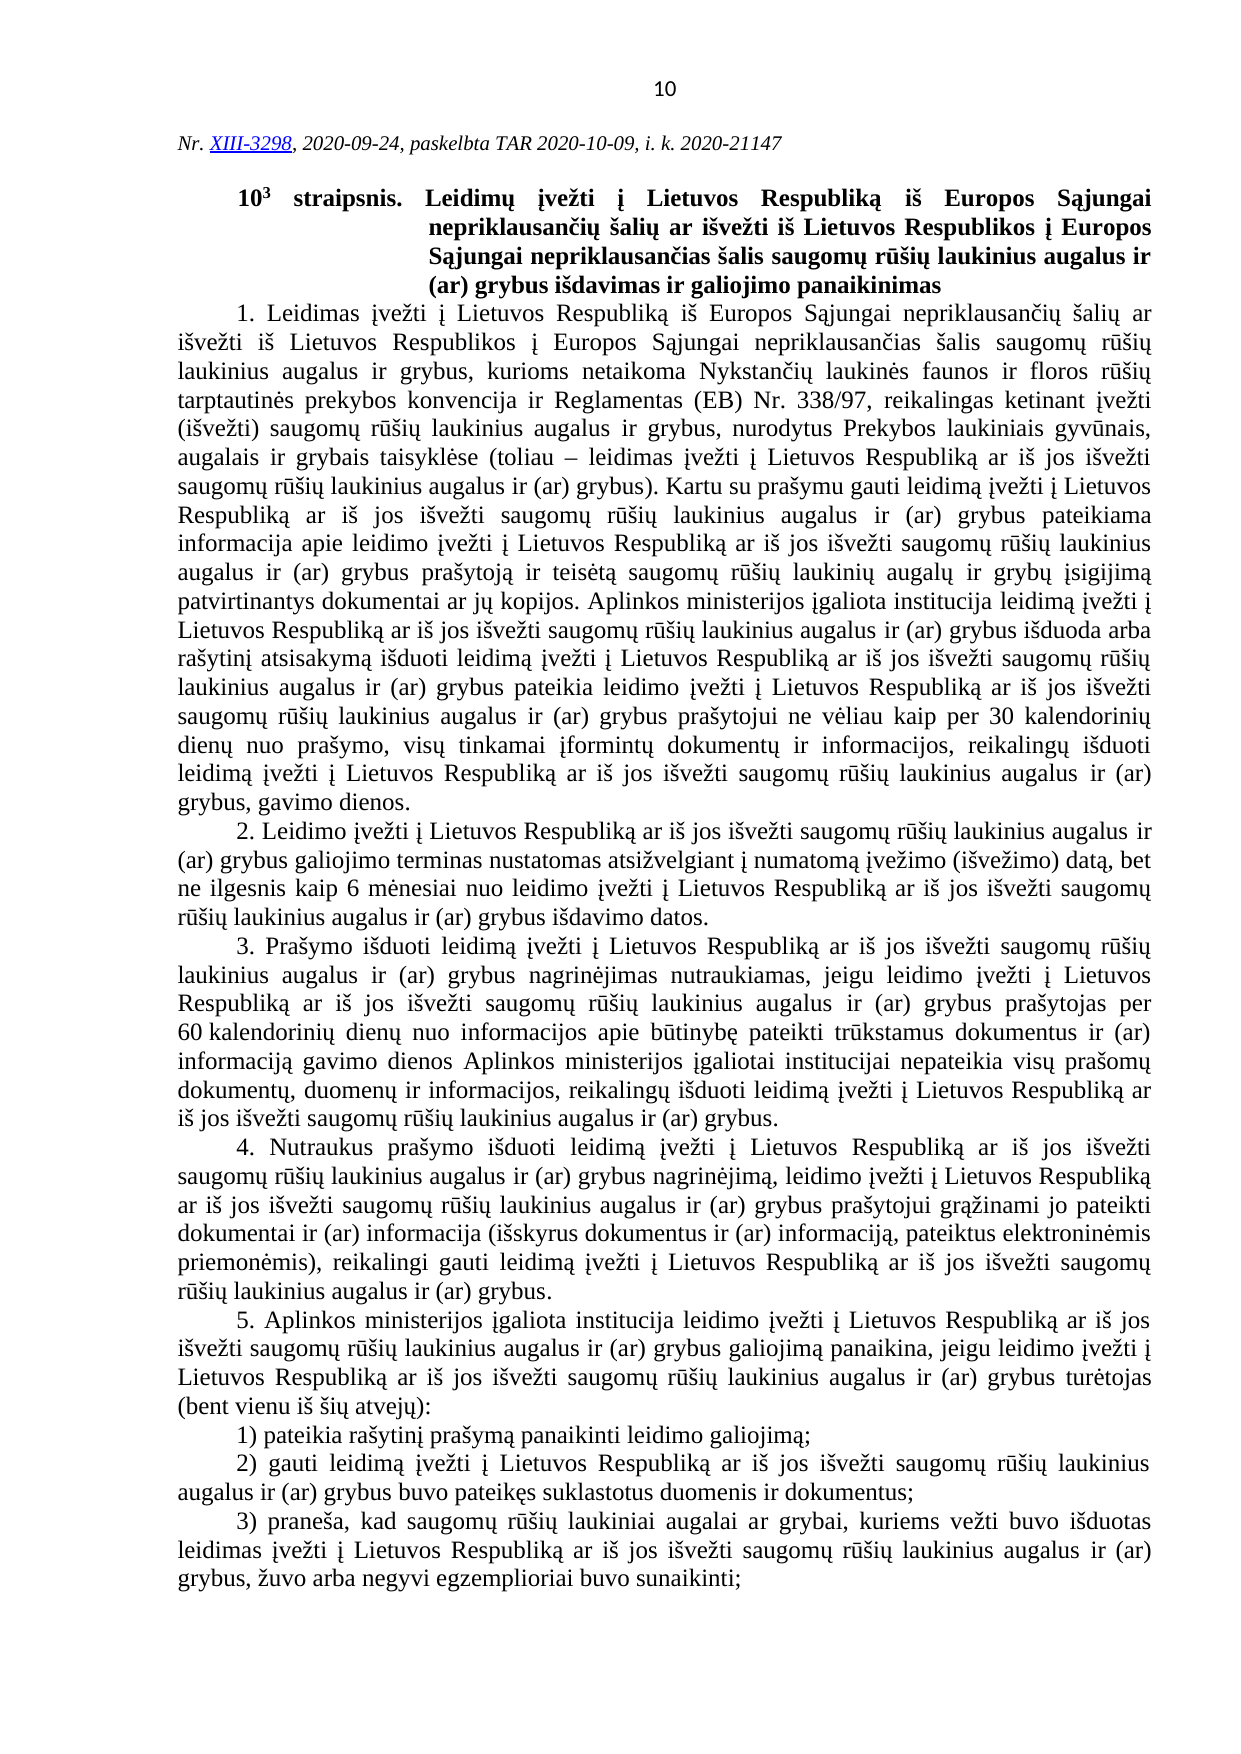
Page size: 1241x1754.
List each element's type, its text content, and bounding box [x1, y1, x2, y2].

text 1) pateikia rašytinį prašymą panaikinti leidimo galiojimą; [177, 1420, 1152, 1448]
text 2. Leidimo įvežti į Lietuvos Respubliką ar iš jos išvežti saugomų rūšių laukinius augalus ir (ar) grybus galiojimo terminas nustatomas atsižvelgiant į numatomą įvežimo (išvežimo) datą, bet ne ilgesnis kaip 6 mėnesiai nuo leidimo įvežti į Lietuvos Respubliką ar iš jos išvežti saugomų rūšių laukinius augalus ir (ar) grybus išdavimo datos. [177, 816, 1152, 931]
text 1. Leidimas įvežti į Lietuvos Respubliką iš Europos Sąjungai nepriklausančių šalių ar išvežti iš Lietuvos Respublikos į Europos Sąjungai nepriklausančias šalis saugomų rūšių laukinius augalus ir grybus, kurioms netaikoma Nykstančių laukinės faunos ir floros rūšių tarptautinės prekybos konvencija ir Reglamentas (EB) Nr. 338/97, reikalingas ketinant įvežti (išvežti) saugomų rūšių laukinius augalus ir grybus, nurodytus Prekybos laukiniais gyvūnais, augalais ir grybais taisyklėse (toliau – leidimas įvežti į Lietuvos Respubliką ar iš jos išvežti saugomų rūšių laukinius augalus ir (ar) grybus). Kartu su prašymu gauti leidimą įvežti į Lietuvos Respubliką ar iš jos išvežti saugomų rūšių laukinius augalus ir (ar) grybus pateikiama informacija apie leidimo įvežti į Lietuvos Respubliką ar iš jos išvežti saugomų rūšių laukinius augalus ir (ar) grybus prašytoją ir teisėtą saugomų rūšių laukinių augalų ir grybų įsigijimą patvirtinantys dokumentai ar jų kopijos. Aplinkos ministerijos įgaliota institucija leidimą įvežti į Lietuvos Respubliką ar iš jos išvežti saugomų rūšių laukinius augalus ir (ar) grybus išduoda arba rašytinį atsisakymą išduoti leidimą įvežti į Lietuvos Respubliką ar iš jos išvežti saugomų rūšių laukinius augalus ir (ar) grybus pateikia leidimo įvežti į Lietuvos Respubliką ar iš jos išvežti saugomų rūšių laukinius augalus ir (ar) grybus prašytojui ne vėliau kaip per 30 kalendorinių dienų nuo prašymo, visų tinkamai įformintų dokumentų ir informacijos, reikalingų išduoti leidimą įvežti į Lietuvos Respubliką ar iš jos išvežti saugomų rūšių laukinius augalus ir (ar) grybus, gavimo dienos. [177, 298, 1152, 816]
text Nr. XIII-3298, 2020-09-24, paskelbta TAR 2020-10-09, i. k. 2020-21147 [177, 131, 1152, 155]
text 3. Prašymo išduoti leidimą įvežti į Lietuvos Respubliką ar iš jos išvežti saugomų rūšių laukinius augalus ir (ar) grybus nagrinėjimas nutraukiamas, jeigu leidimo įvežti į Lietuvos Respubliką ar iš jos išvežti saugomų rūšių laukinius augalus ir (ar) grybus prašytojas per 60 kalendorinių dienų nuo informacijos apie būtinybę pateikti trūkstamus dokumentus ir (ar) informaciją gavimo dienos Aplinkos ministerijos įgaliotai institucijai nepateikia visų prašomų dokumentų, duomenų ir informacijos, reikalingų išduoti leidimą įvežti į Lietuvos Respubliką ar iš jos išvežti saugomų rūšių laukinius augalus ir (ar) grybus. [177, 931, 1152, 1132]
text 103 straipsnis. Leidimų įvežti į Lietuvos Respubliką iš Europos Sąjungai nepriklausančių šalių ar išvežti iš Lietuvos Respublikos į Europos Sąjungai nepriklausančias šalis saugomų rūšių laukinius augalus ir (ar) grybus išdavimas ir galiojimo panaikinimas [237, 183, 1152, 298]
text 5. Aplinkos ministerijos įgaliota institucija leidimo įvežti į Lietuvos Respubliką ar iš jos išvežti saugomų rūšių laukinius augalus ir (ar) grybus galiojimą panaikina, jeigu leidimo įvežti į Lietuvos Respubliką ar iš jos išvežti saugomų rūšių laukinius augalus ir (ar) grybus turėtojas (bent vienu iš šių atvejų): [177, 1305, 1152, 1420]
text 4. Nutraukus prašymo išduoti leidimą įvežti į Lietuvos Respubliką ar iš jos išvežti saugomų rūšių laukinius augalus ir (ar) grybus nagrinėjimą, leidimo įvežti į Lietuvos Respubliką ar iš jos išvežti saugomų rūšių laukinius augalus ir (ar) grybus prašytojui grąžinami jo pateikti dokumentai ir (ar) informacija (išskyrus dokumentus ir (ar) informaciją, pateiktus elektroninėmis priemonėmis), reikalingi gauti leidimą įvežti į Lietuvos Respubliką ar iš jos išvežti saugomų rūšių laukinius augalus ir (ar) grybus. [177, 1132, 1152, 1305]
text 3) praneša, kad saugomų rūšių laukiniai augalai ar grybai, kuriems vežti buvo išduotas leidimas įvežti į Lietuvos Respubliką ar iš jos išvežti saugomų rūšių laukinius augalus ir (ar) grybus, žuvo arba negyvi egzemplioriai buvo sunaikinti; [177, 1506, 1152, 1592]
text 2) gauti leidimą įvežti į Lietuvos Respubliką ar iš jos išvežti saugomų rūšių laukinius augalus ir (ar) grybus buvo pateikęs suklastotus duomenis ir dokumentus; [177, 1448, 1152, 1506]
